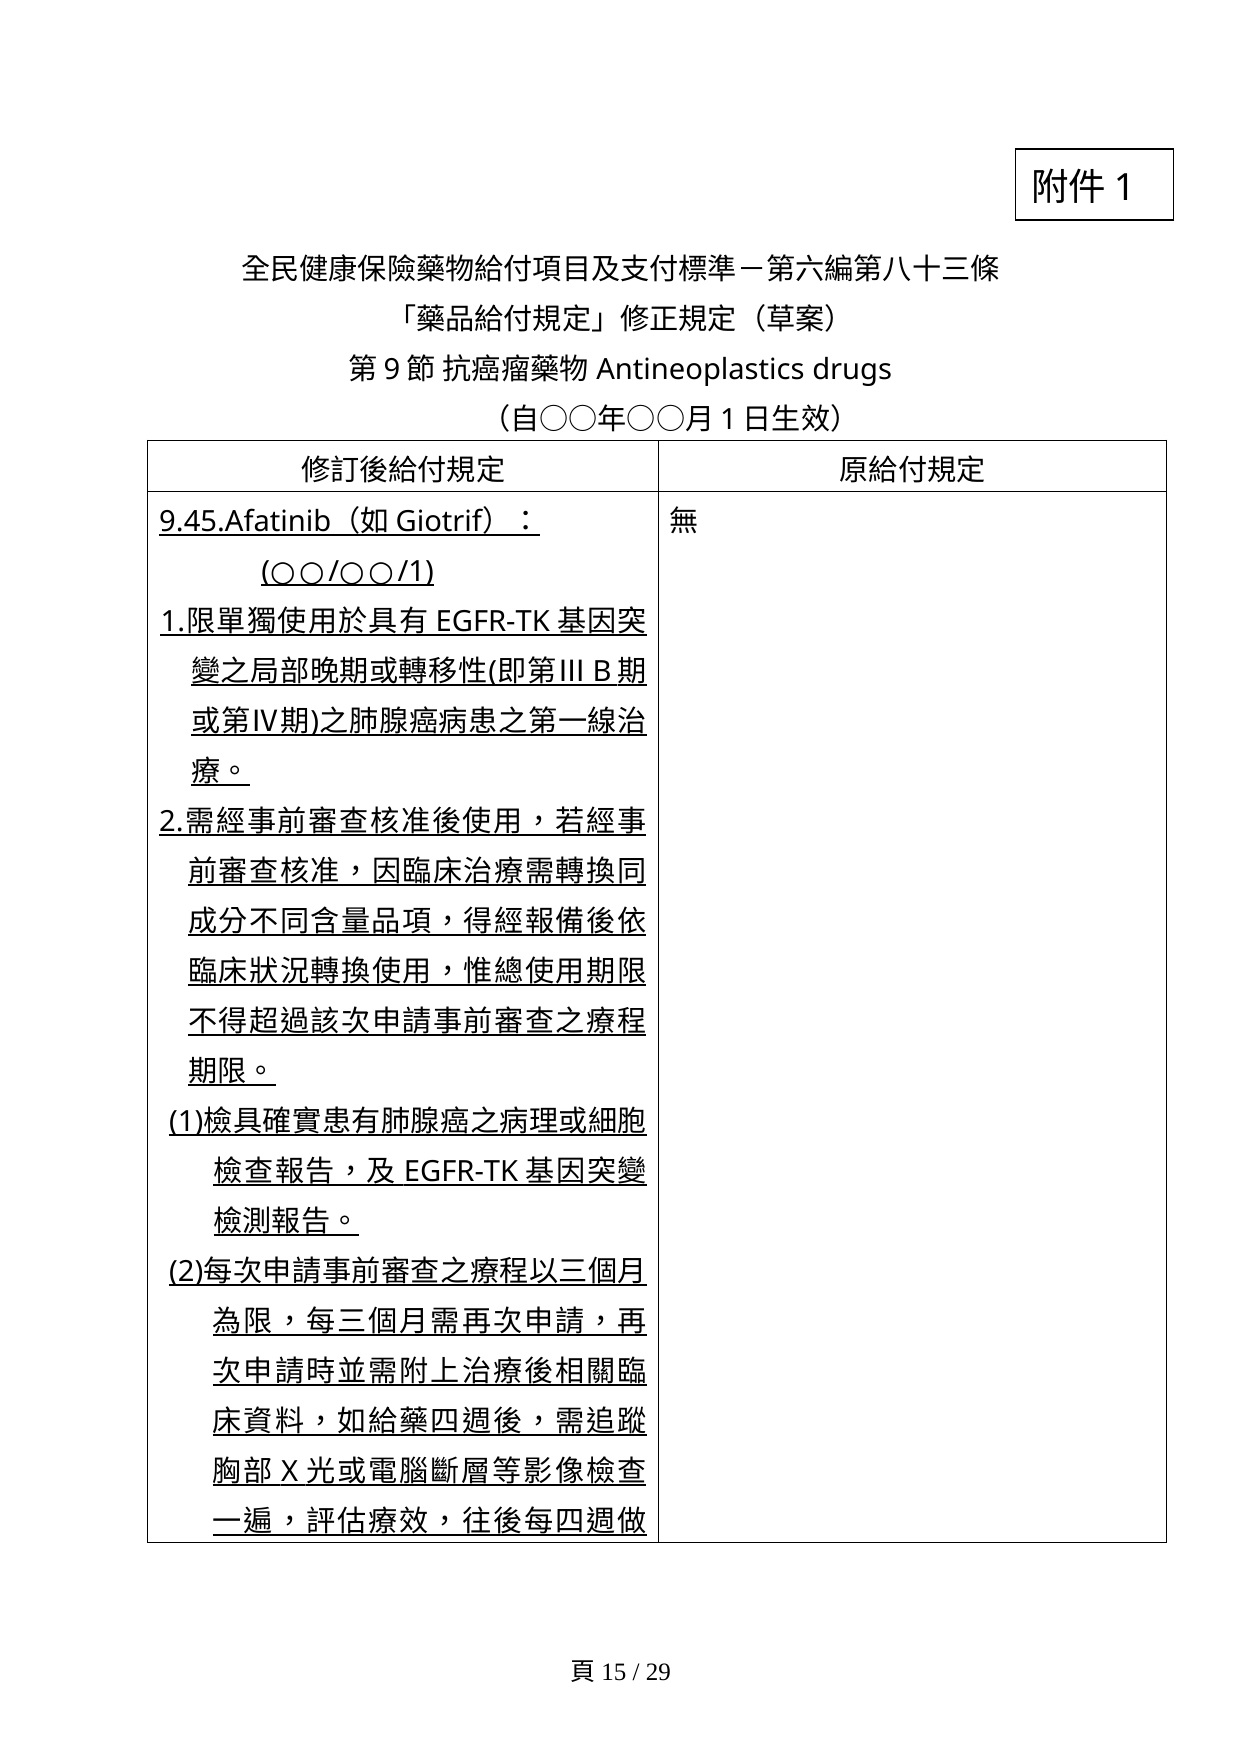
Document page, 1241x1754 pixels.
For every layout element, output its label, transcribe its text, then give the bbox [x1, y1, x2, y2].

text （自○○年○○月1日生效） [247, 389, 1092, 439]
text 附件1 [1031, 157, 1158, 212]
text 第9節 抗癌瘤藥物 Antineoplastics drugs [148, 339, 1092, 389]
text 全民健康保險藥物給付項目及支付標準－第六編第八十三條 [148, 239, 1092, 289]
table_header 原給付規定 [659, 441, 1166, 491]
table_cell 無 [659, 492, 1166, 1542]
table_header 修訂後給付規定 [148, 441, 658, 491]
text 「藥品給付規定」修正規定（草案） [148, 289, 1092, 339]
table_cell 9.45.Afatinib（如Giotrif）：(○○/○○/1) 1.限單獨使用於具有EGFR-TK基因突變之局部晚期或轉移性(即第ⅢB期或第Ⅳ期)之肺腺癌病患之第一線治療。 2.需經事前審查核准後使用，若經事前審查核准，因臨床治療需轉換同成分不同含量品項，得經報備後依臨床狀況轉換使用，惟總使用期限不得超過該次申請事前審查之療程期限。 (1)檢具確實患有肺腺癌之病理或細胞檢查報告，及EGFR-TK基因突變檢測報告。 (2)每次申請事前審查之療程以三個月為限，每三個月需再次申請，再次申請時並需附上治療後相關臨床資料，如給藥四週後，需追蹤胸部X光或電腦斷層等影像檢查一遍，評估療效，往後每四週做 [148, 492, 658, 1542]
